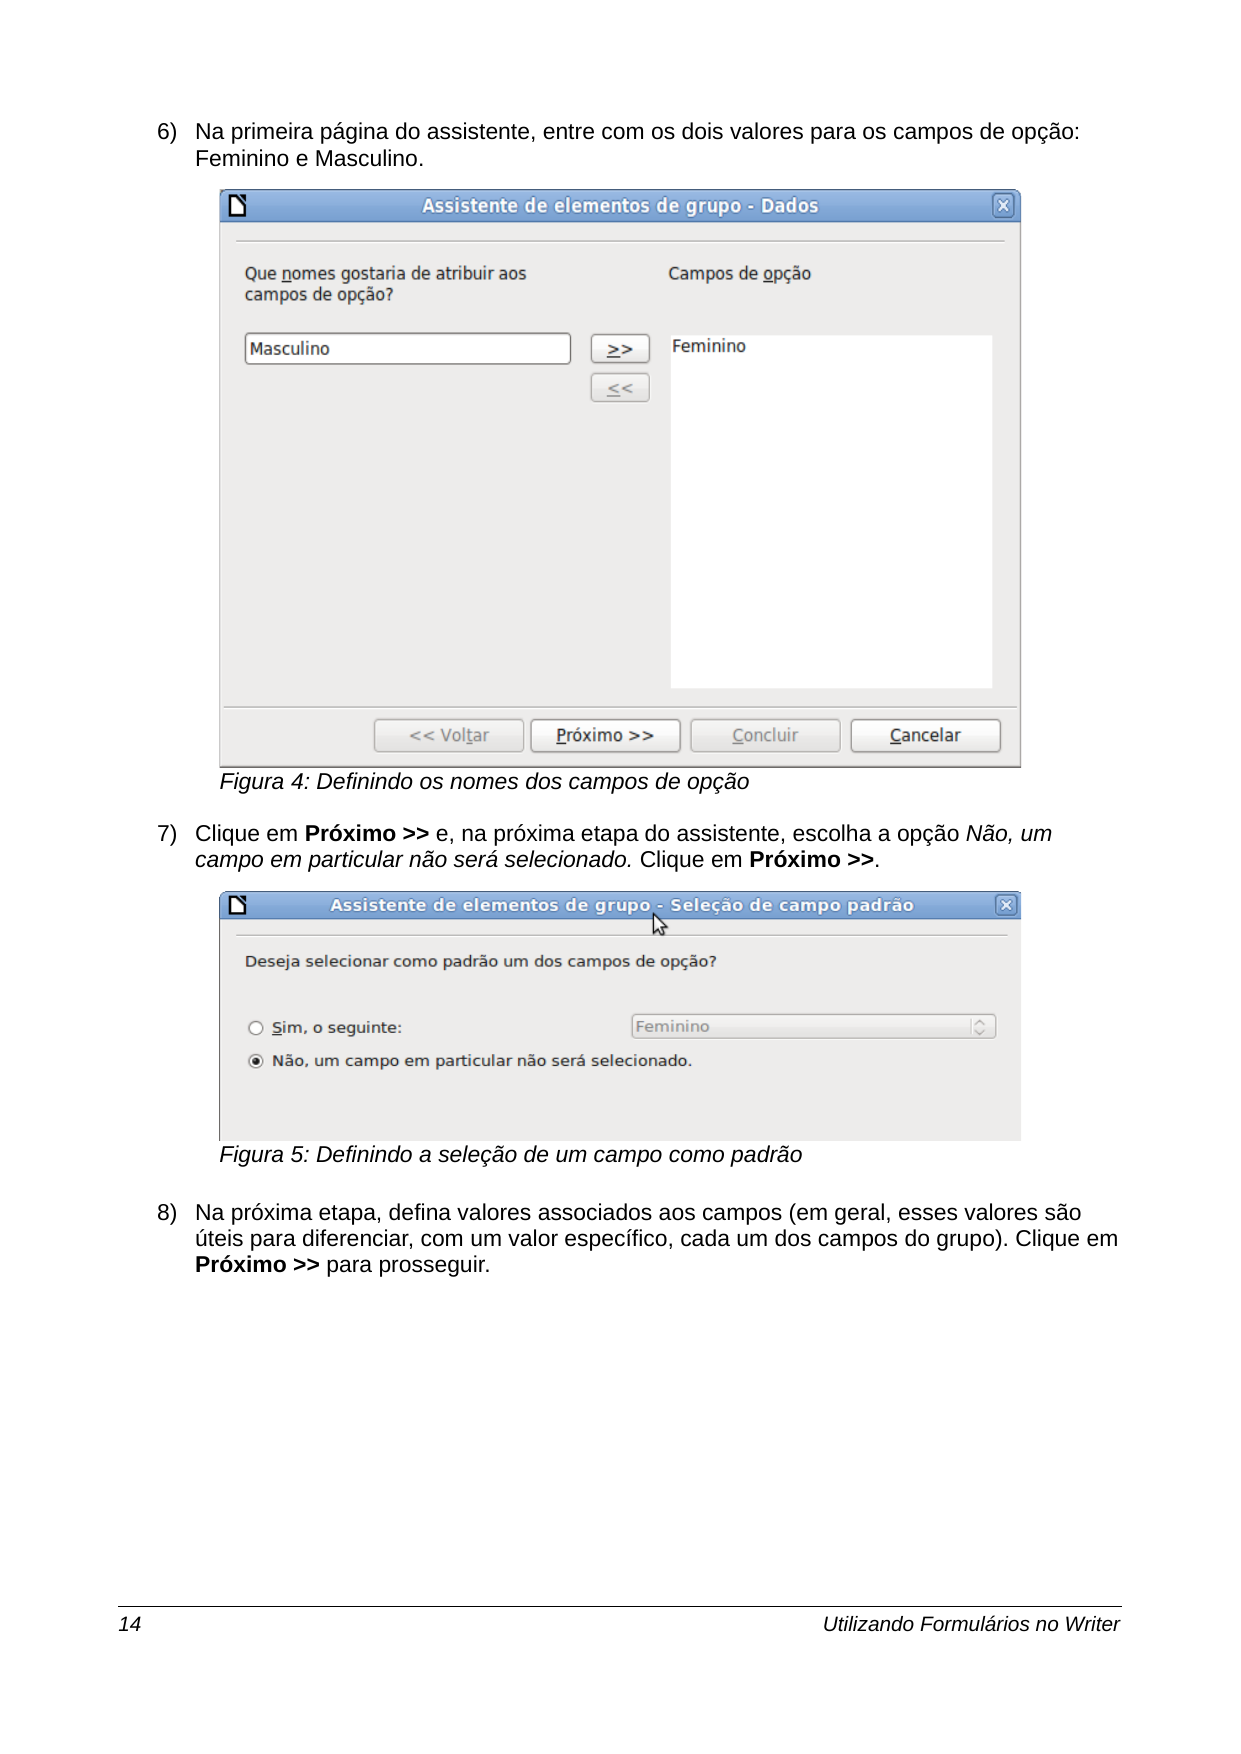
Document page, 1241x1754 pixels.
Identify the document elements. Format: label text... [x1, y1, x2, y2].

picture [219, 189, 1022, 768]
list Na primeira página do assistente, entre com os dois valores para os campos de opção: Feminino e Masculino. [177, 118, 1122, 171]
text Figura 4: Definindo os nomes dos campos de opção [219, 768, 1021, 794]
list Na próxima etapa, defina valores associados aos campos (em geral, esses valores são úteis para diferenciar, com um valor específico, cada um dos campos do grupo). Clique em Próximo >> para prosseguir. [177, 1199, 1122, 1278]
list Clique em Próximo >> e, na próxima etapa do assistente, escolha a opção Não, um campo em particular não será selecionado. Clique em Próximo >>. [177, 820, 1122, 873]
text Figura 5: Definindo a seleção de um campo como padrão [219, 1141, 1021, 1167]
picture [219, 891, 1022, 1141]
